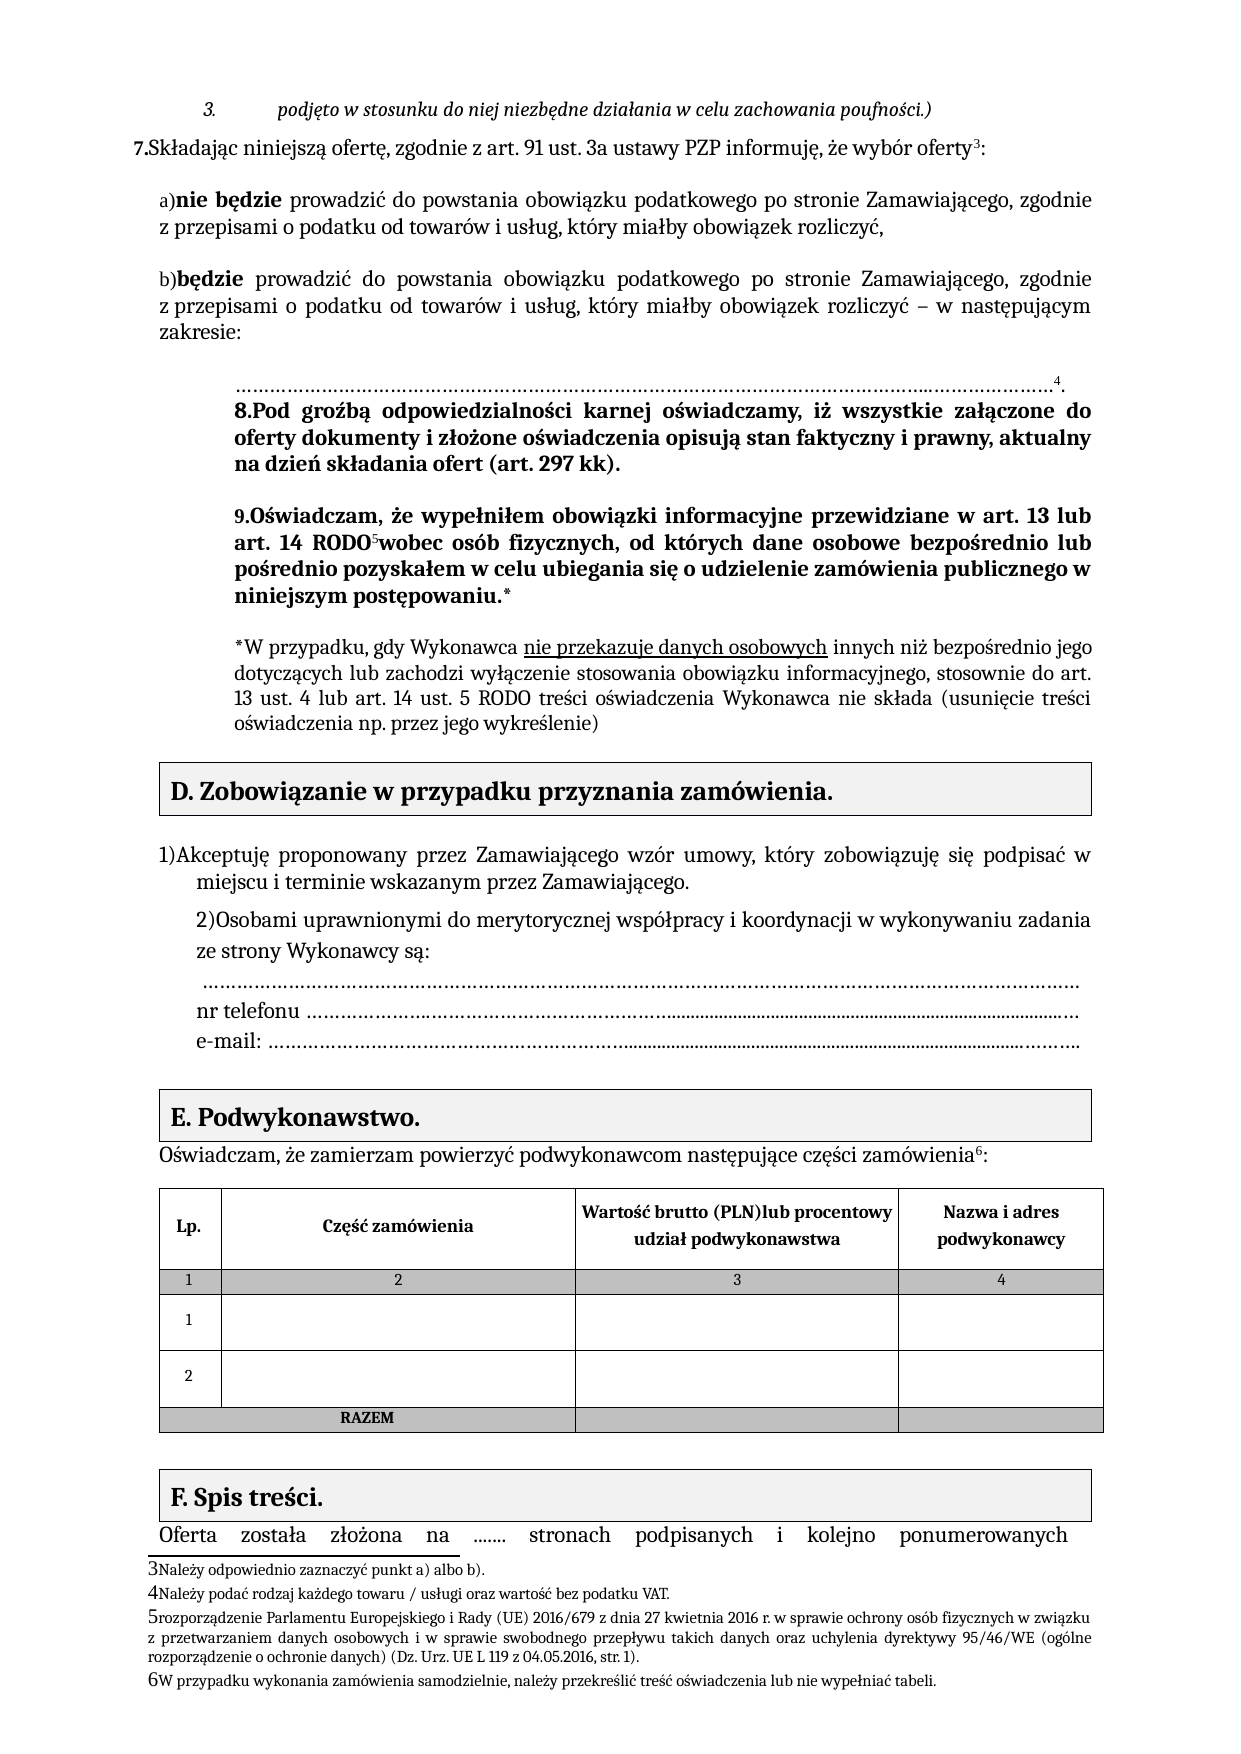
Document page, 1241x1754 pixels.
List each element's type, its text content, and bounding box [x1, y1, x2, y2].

table_cell Oświadczam, że zamierzam powierzyć podwykonawcom następujące części zamówienia: [148, 1089, 1104, 1469]
table_cell 3 [576, 1270, 898, 1294]
table_header D. Zobowiązanie w przypadku przyznania zamówienia. [160, 763, 1091, 815]
table_header Część zamówienia [222, 1189, 575, 1269]
table_cell [222, 1351, 575, 1407]
table_cell [576, 1408, 898, 1432]
table_cell 3. podjęto w stosunku do niej niezbędne działania w celu zachowania poufności.) Składając niniejszą ofertę, zgodnie z art. 91 ust. 3a ustawy PZP informuję, że wybór oferty: nie będzie prowadzić do powstania obowiązku podatkowego po stronie Zamawiającego, zgodnie z przepisami o podatku od towarów i usług, który miałby obowiązek rozliczyć, będzie prowadzić do powstania obowiązku podatkowego po stronie Zamawiającego, zgodnie z przepisami o podatku od towarów i usług, który miałby obowiązek rozliczyć – w następującym zakresie: …………………………………………………………………………………………………………..…………………. Pod groźbą odpowiedzialności karnej oświadczamy, iż wszystkie załączone do oferty dokumenty i złożone oświadczenia opisują stan faktyczny i prawny, aktualny na dzień składania ofert (art. 297 kk). Oświadczam, że wypełniłem obowiązki informacyjne przewidziane w art. 13 lub art. 14 RODOwobec osób fizycznych, od których dane osobowe bezpośrednio lub pośrednio pozyskałem w celu ubiegania się o udzielenie zamówienia publicznego w niniejszym postępowaniu.* *W przypadku, gdy Wykonawca nie przekazuje danych osobowych innych niż bezpośrednio jego dotyczących lub zachodzi wyłączenie stosowania obowiązku informacyjnego, stosownie do art. 13 ust. 4 lub art. 14 ust. 5 RODO treści oświadczenia Wykonawca nie składa (usunięcie treści oświadczenia np. przez jego wykreślenie) [148, 98, 1104, 762]
table_header E. Podwykonawstwo. [160, 1090, 1091, 1141]
table_cell [222, 1295, 575, 1349]
table_header Wartość brutto (PLN)lub procentowy udział podwykonawstwa [576, 1189, 898, 1269]
table_cell [576, 1351, 898, 1407]
table_cell RAZEM [160, 1408, 575, 1432]
table_cell 2 [222, 1270, 575, 1294]
table_header F. Spis treści. [160, 1470, 1091, 1521]
table_cell 4 [899, 1270, 1103, 1294]
table_header Lp. [160, 1189, 221, 1269]
table_cell 1 [160, 1270, 221, 1294]
table_cell Oferta została złożona na ....... stronach podpisanych i kolejno ponumerowanych od nr ....... do nr ........ Integralną część oferty stanowią następujące dokumenty: ............................................................................................... ............................................................................................... ............................................................................................... ............................................................................................... ............................................................................................... [148, 1469, 1104, 1555]
table_header Nazwa i adres podwykonawcy [899, 1189, 1103, 1269]
table_cell [576, 1295, 898, 1349]
table_cell Akceptuję proponowany przez Zamawiającego wzór umowy, który zobowiązuję się podpisać w miejscu i terminie wskazanym przez Zamawiającego. Osobami uprawnionymi do merytorycznej współpracy i koordynacji w wykonywaniu zadania ze strony Wykonawcy są: ……………………………………………………………………………………………………………………………………… nr telefonu ………………….……………………………………...................................................................................… e-mail: ………………………………………………………....................................................................................………. [148, 762, 1104, 1088]
table_cell [899, 1408, 1103, 1432]
table_cell [899, 1295, 1103, 1349]
table_cell [899, 1351, 1103, 1407]
table_cell 2 [160, 1351, 221, 1407]
table_cell 1 [160, 1295, 221, 1349]
